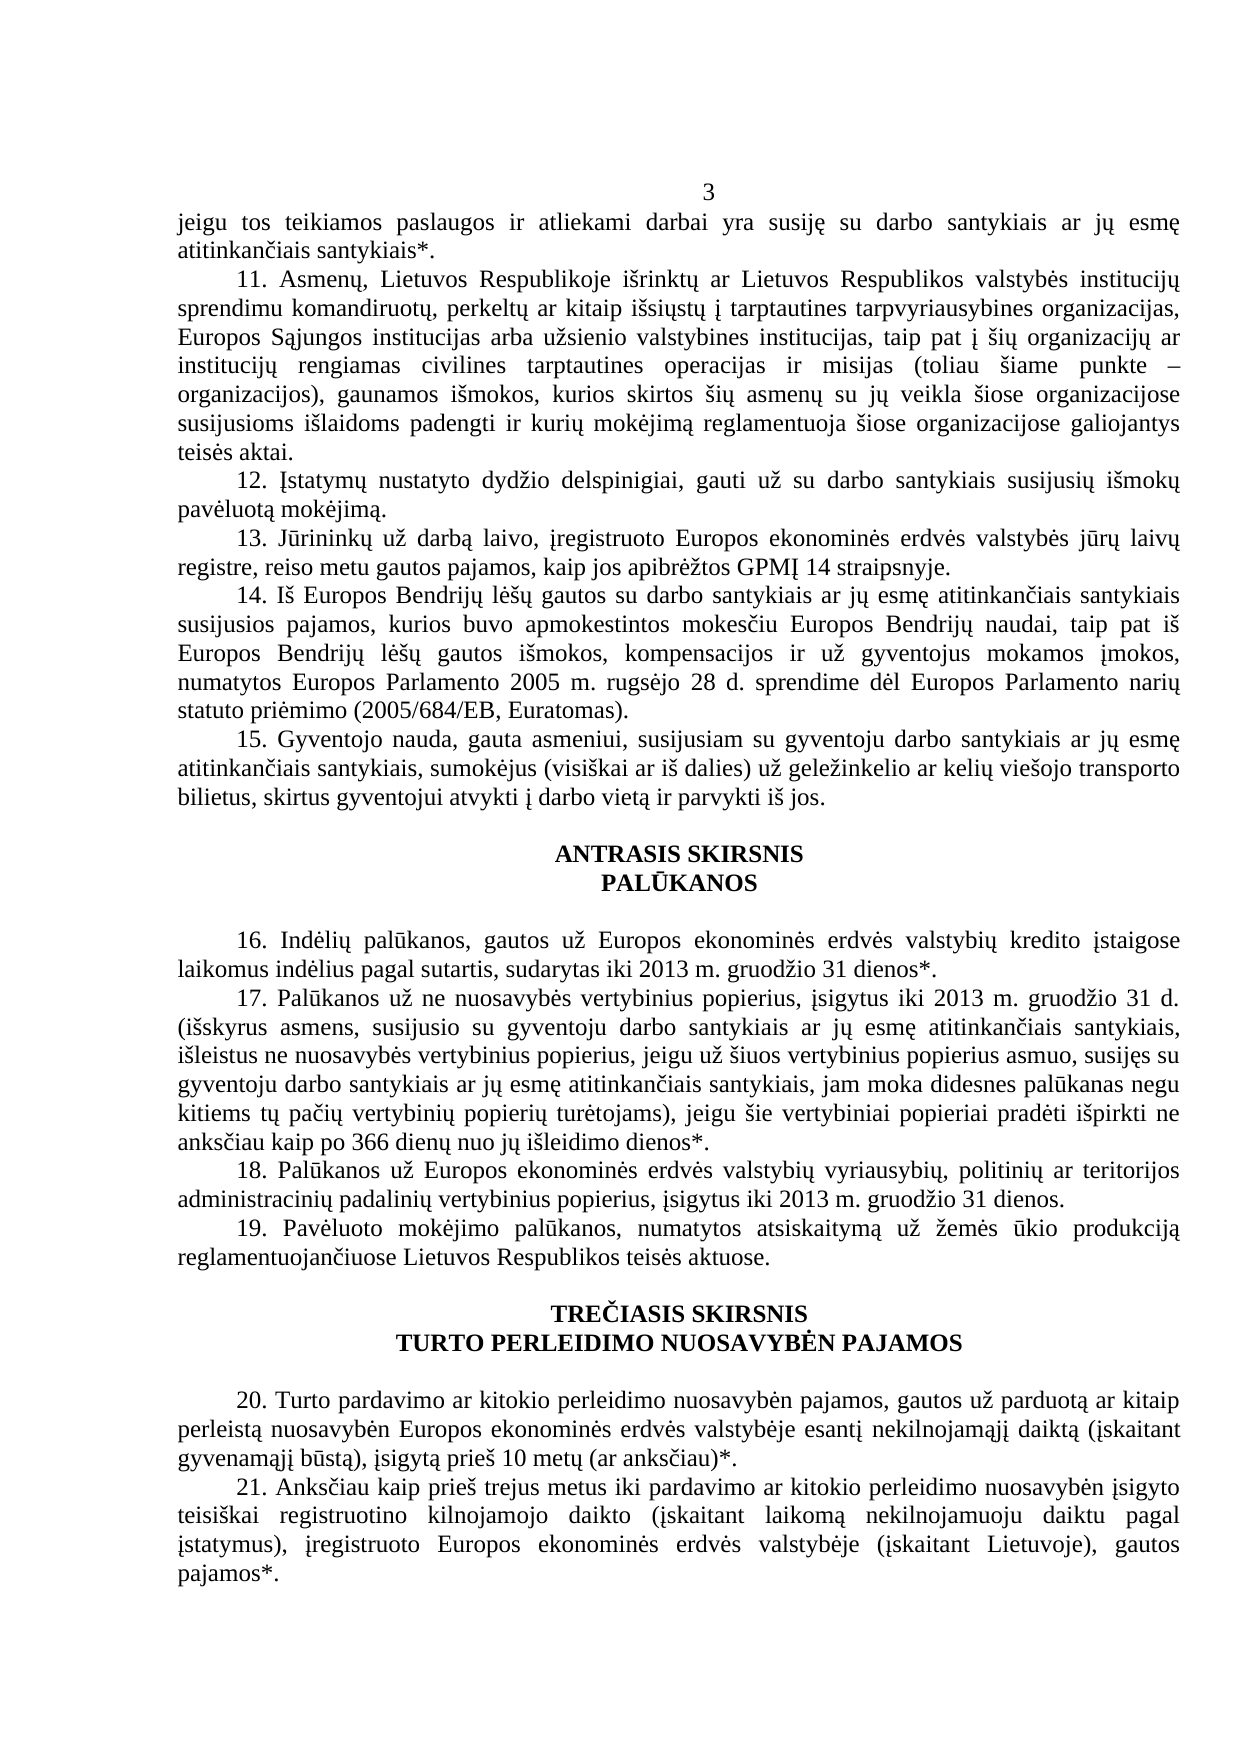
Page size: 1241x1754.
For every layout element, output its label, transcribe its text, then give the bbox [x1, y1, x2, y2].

text 16. Indėlių palūkanos, gautos už Europos ekonominės erdvės valstybių kredito įstaigose laikomus indėlius pagal sutartis, sudarytas iki 2013 m. gruodžio 31 dienos*. [177, 925, 1181, 983]
text 13. Jūrininkų už darbą laivo, įregistruoto Europos ekonominės erdvės valstybės jūrų laivų registre, reiso metu gautos pajamos, kaip jos apibrėžtos GPMĮ 14 straipsnyje. [177, 523, 1181, 580]
text TURTO PERLEIDIMO NUOSAVYBĖN PAJAMOS [177, 1328, 1181, 1357]
text TREČIASIS SKIRSNIS [177, 1299, 1181, 1328]
text 19. Pavėluoto mokėjimo palūkanos, numatytos atsiskaitymą už žemės ūkio produkciją reglamentuojančiuose Lietuvos Respublikos teisės aktuose. [177, 1213, 1181, 1270]
text PALŪKANOS [177, 868, 1181, 897]
text 18. Palūkanos už Europos ekonominės erdvės valstybių vyriausybių, politinių ar teritorijos administracinių padalinių vertybinius popierius, įsigytus iki 2013 m. gruodžio 31 dienos. [177, 1155, 1181, 1213]
text 20. Turto pardavimo ar kitokio perleidimo nuosavybėn pajamos, gautos už parduotą ar kitaip perleistą nuosavybėn Europos ekonominės erdvės valstybėje esantį nekilnojamąjį daiktą (įskaitant gyvenamąjį būstą), įsigytą prieš 10 metų (ar anksčiau)*. [177, 1385, 1181, 1472]
text 11. Asmenų, Lietuvos Respublikoje išrinktų ar Lietuvos Respublikos valstybės institucijų sprendimu komandiruotų, perkeltų ar kitaip išsiųstų į tarptautines tarpvyriausybines organizacijas, Europos Sąjungos institucijas arba užsienio valstybines institucijas, taip pat į šių organizacijų ar institucijų rengiamas civilines tarptautines operacijas ir misijas (toliau šiame punkte – organizacijos), gaunamos išmokos, kurios skirtos šių asmenų su jų veikla šiose organizacijose susijusioms išlaidoms padengti ir kurių mokėjimą reglamentuoja šiose organizacijose galiojantys teisės aktai. [177, 264, 1181, 465]
text ANTRASIS SKIRSNIS [177, 839, 1181, 868]
text 17. Palūkanos už ne nuosavybės vertybinius popierius, įsigytus iki 2013 m. gruodžio 31 d. (išskyrus asmens, susijusio su gyventoju darbo santykiais ar jų esmę atitinkančiais santykiais, išleistus ne nuosavybės vertybinius popierius, jeigu už šiuos vertybinius popierius asmuo, susijęs su gyventoju darbo santykiais ar jų esmę atitinkančiais santykiais, jam moka didesnes palūkanas negu kitiems tų pačių vertybinių popierių turėtojams), jeigu šie vertybiniai popieriai pradėti išpirkti ne anksčiau kaip po 366 dienų nuo jų išleidimo dienos*. [177, 983, 1181, 1155]
text 15. Gyventojo nauda, gauta asmeniui, susijusiam su gyventoju darbo santykiais ar jų esmę atitinkančiais santykiais, sumokėjus (visiškai ar iš dalies) už geležinkelio ar kelių viešojo transporto bilietus, skirtus gyventojui atvykti į darbo vietą ir parvykti iš jos. [177, 724, 1181, 810]
text 21. Anksčiau kaip prieš trejus metus iki pardavimo ar kitokio perleidimo nuosavybėn įsigyto teisiškai registruotino kilnojamojo daikto (įskaitant laikomą nekilnojamuoju daiktu pagal įstatymus), įregistruoto Europos ekonominės erdvės valstybėje (įskaitant Lietuvoje), gautos pajamos*. [177, 1472, 1181, 1587]
text jeigu tos teikiamos paslaugos ir atliekami darbai yra susiję su darbo santykiais ar jų esmę atitinkančiais santykiais*. [177, 207, 1181, 264]
text 12. Įstatymų nustatyto dydžio delspinigiai, gauti už su darbo santykiais susijusių išmokų pavėluotą mokėjimą. [177, 465, 1181, 523]
text 14. Iš Europos Bendrijų lėšų gautos su darbo santykiais ar jų esmę atitinkančiais santykiais susijusios pajamos, kurios buvo apmokestintos mokesčiu Europos Bendrijų naudai, taip pat iš Europos Bendrijų lėšų gautos išmokos, kompensacijos ir už gyventojus mokamos įmokos, numatytos Europos Parlamento 2005 m. rugsėjo 28 d. sprendime dėl Europos Parlamento narių statuto priėmimo (2005/684/EB, Euratomas). [177, 580, 1181, 724]
